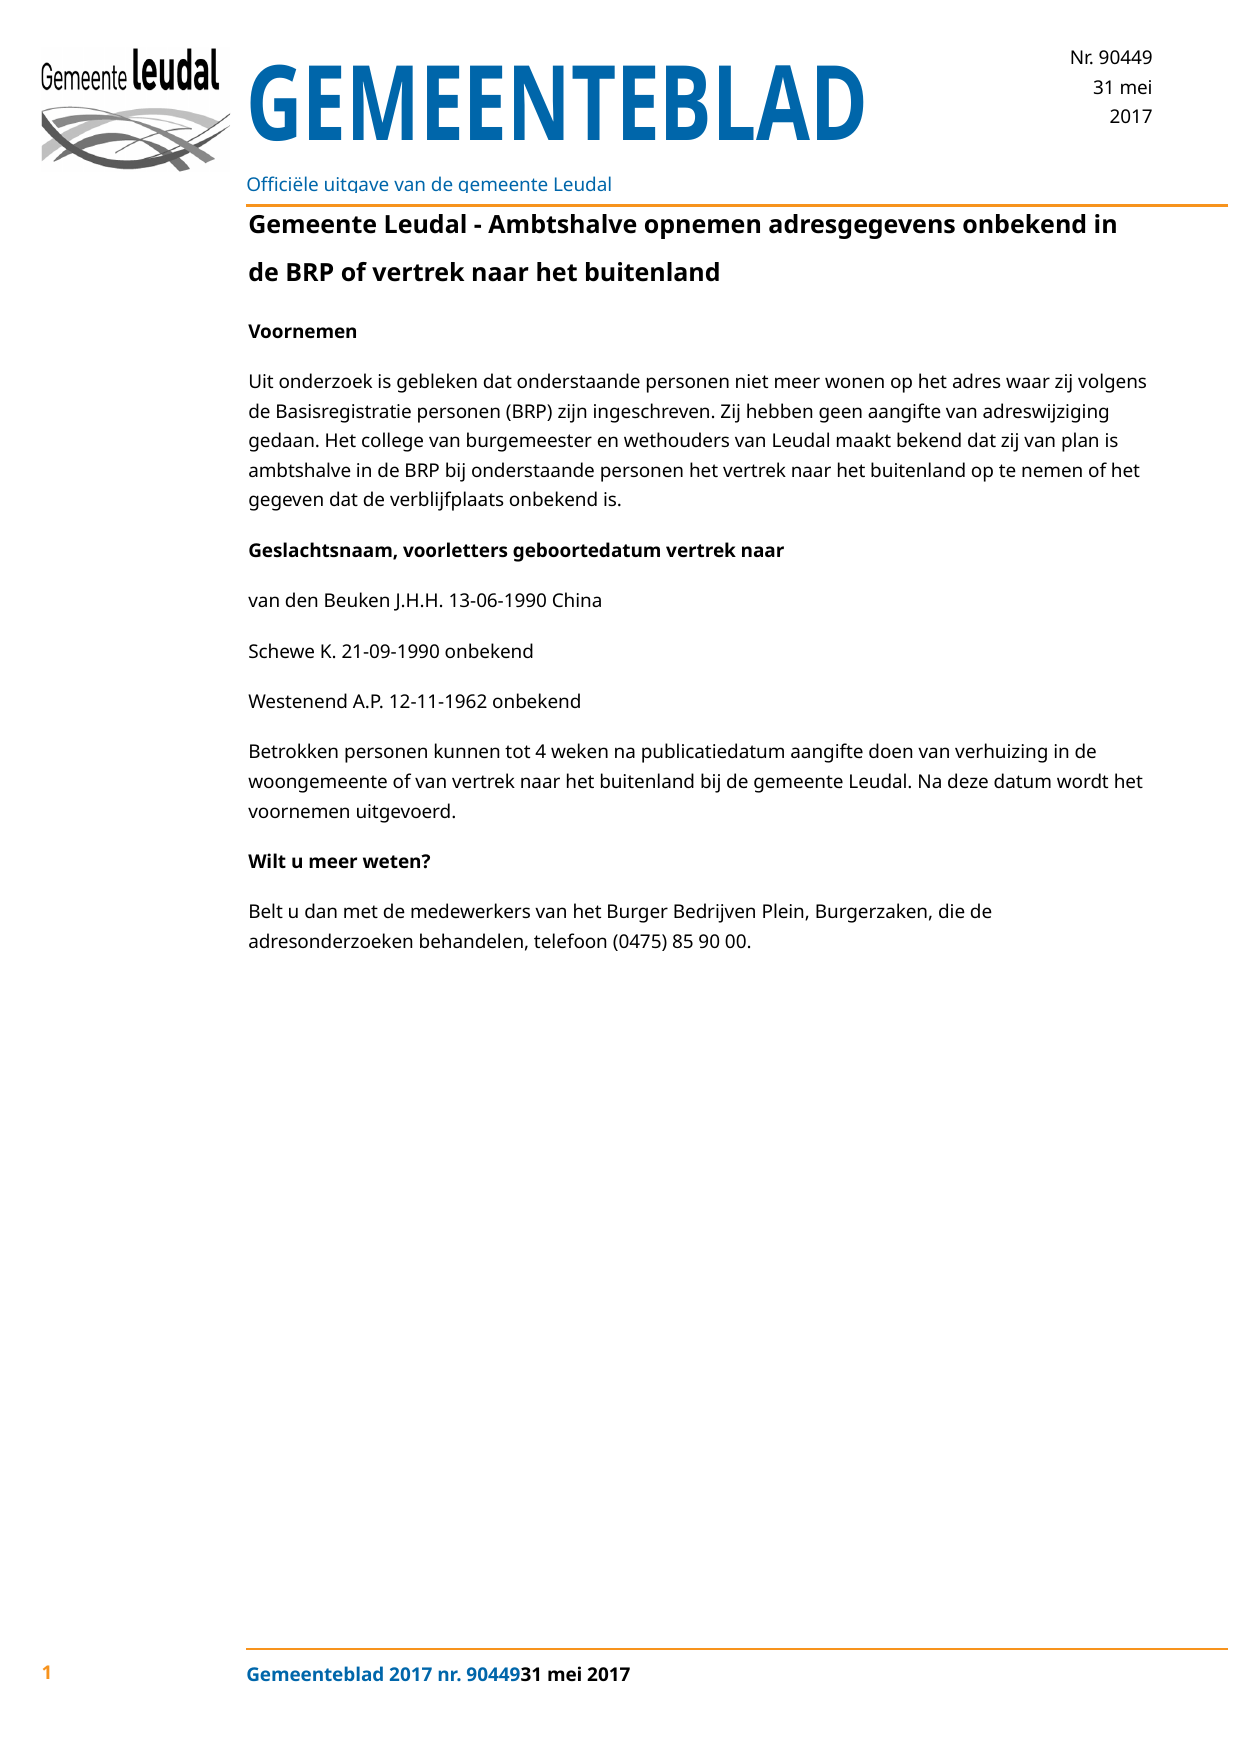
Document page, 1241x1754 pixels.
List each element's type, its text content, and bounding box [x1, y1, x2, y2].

text Voornemen [248, 318, 1152, 344]
text Geslachtsnaam, voorletters geboortedatum vertrek naar [248, 537, 1152, 563]
text Belt u dan met de medewerkers van het Burger Bedrijven Plein, Burgerzaken, die de adresonderzoeken behandelen, telefoon (0475) 85 90 00. [248, 899, 1152, 954]
text van den Beuken J.H.H. 13-06-1990 China [248, 587, 1152, 613]
text Gemeente Leudal - Ambtshalve opnemen adresgegevens onbekend in de BRP of vertrek naar het buitenland [248, 207, 1152, 288]
picture [41, 47, 231, 172]
text Betrokken personen kunnen tot 4 weken na publicatiedatum aangifte doen van verhuizing in de woongemeente of van vertrek naar het buitenland bij de gemeente Leudal. Na deze datum wordt het voornemen uitgevoerd. [248, 739, 1152, 824]
text Westenend A.P. 12-11-1962 onbekend [248, 688, 1152, 714]
text Wilt u meer weten? [248, 848, 1152, 874]
text Schewe K. 21-09-1990 onbekend [248, 638, 1152, 664]
text Uit onderzoek is gebleken dat onderstaande personen niet meer wonen op het adres waar zij volgens de Basisregistratie personen (BRP) zijn ingeschreven. Zij hebben geen aangifte van adreswijziging gedaan. Het college van burgemeester en wethouders van Leudal maakt bekend dat zij van plan is ambtshalve in de BRP bij onderstaande personen het vertrek naar het buitenland op te nemen of het gegeven dat de verblijfplaats onbekend is. [248, 368, 1152, 512]
